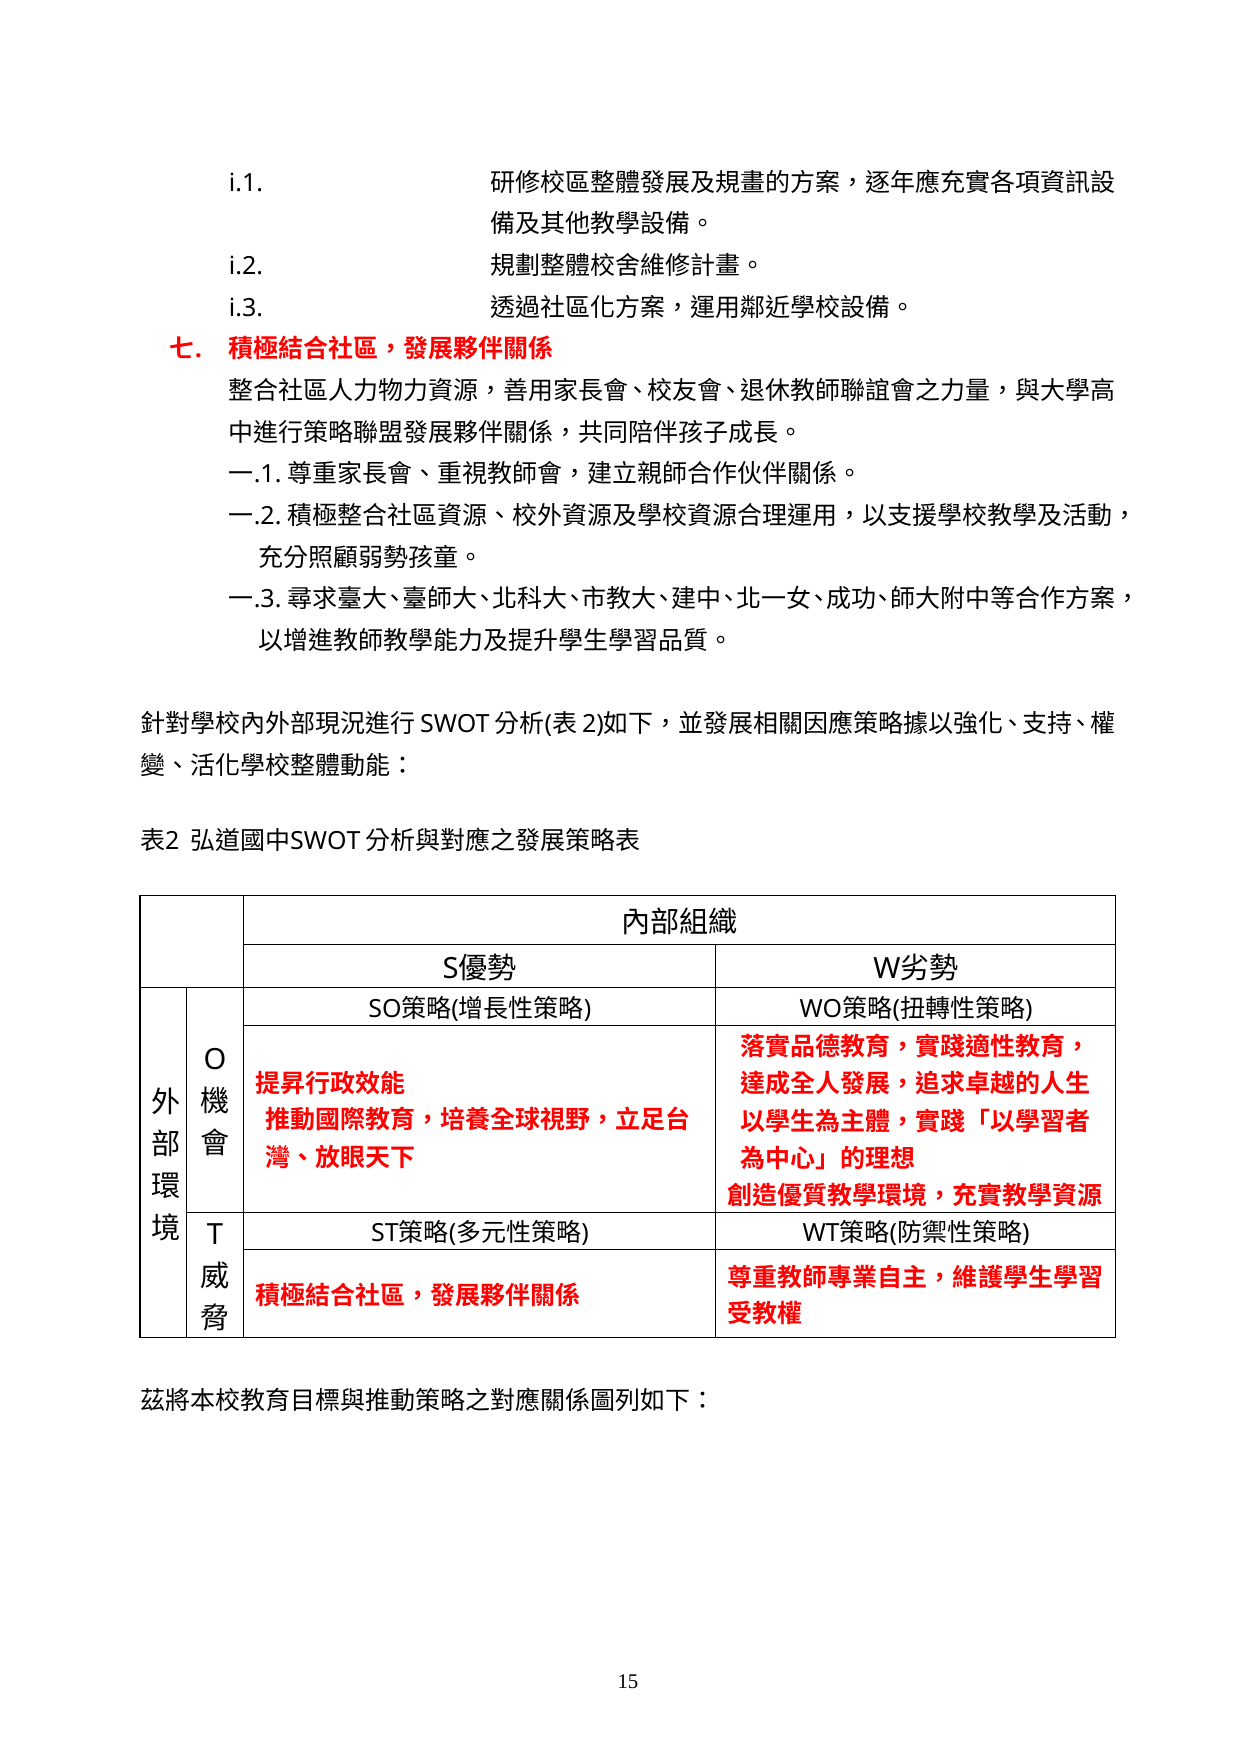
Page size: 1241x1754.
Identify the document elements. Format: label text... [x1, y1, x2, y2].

table_cell 積極結合社區，發展夥伴關係 [244, 1250, 715, 1337]
text 針對學校內外部現況進行SWOT分析(表2)如下，並發展相關因應策略據以強化、支持、權變、活化學校整體動能： [140, 699, 1115, 783]
list 積極結合社區，發展夥伴關係 [169, 324, 1115, 366]
table_cell 落實品德教育，實踐適性教育，達成全人發展，追求卓越的人生 以學生為主體，實踐「以學習者為中心」的理想 創造優質教學環境，充實教學資源 [716, 1026, 1115, 1212]
table_header [141, 896, 243, 987]
table_cell T威脅 [187, 1213, 243, 1337]
table_cell 尊重教師專業自主，維護學生學習受教權 [716, 1250, 1115, 1337]
table_cell WO策略(扭轉性策略) [716, 988, 1115, 1024]
table_cell O機會 [187, 988, 243, 1212]
text 茲將本校教育目標與推動策略之對應關係圖列如下： [140, 1380, 1115, 1417]
text 整合社區人力物力資源，善用家長會、校友會、退休教師聯誼會之力量，與大學高中進行策略聯盟發展夥伴關係，共同陪伴孩子成長。 [229, 366, 1115, 449]
table_cell W劣勢 [716, 945, 1115, 987]
table_cell S優勢 [244, 945, 715, 987]
list 尊重家長會、重視教師會，建立親師合作伙伴關係。 [228, 449, 1115, 491]
text 表2 弘道國中SWOT分析與對應之發展策略表 [140, 820, 1115, 858]
list 研修校區整體發展及規畫的方案，逐年應充實各項資訊設備及其他教學設備。 [229, 158, 1115, 241]
table_cell 提昇行政效能 推動國際教育，培養全球視野，立足台灣、放眼天下 [244, 1026, 715, 1212]
list 規劃整體校舍維修計畫。 [229, 241, 1115, 283]
list 積極整合社區資源、校外資源及學校資源合理運用，以支援學校教學及活動，充分照顧弱勢孩童。 [228, 491, 1115, 574]
table_header 內部組織 [244, 896, 1115, 944]
table_cell SO策略(增長性策略) [244, 988, 715, 1024]
list 尋求臺大、臺師大、北科大、市教大、建中、北一女、成功、師大附中等合作方案，以增進教師教學能力及提升學生學習品質。 [228, 574, 1115, 658]
table_cell ST策略(多元性策略) [244, 1213, 715, 1249]
list 透過社區化方案，運用鄰近學校設備。 [229, 283, 1115, 324]
table_cell 外部環境 [141, 988, 186, 1337]
table_cell WT策略(防禦性策略) [716, 1213, 1115, 1249]
